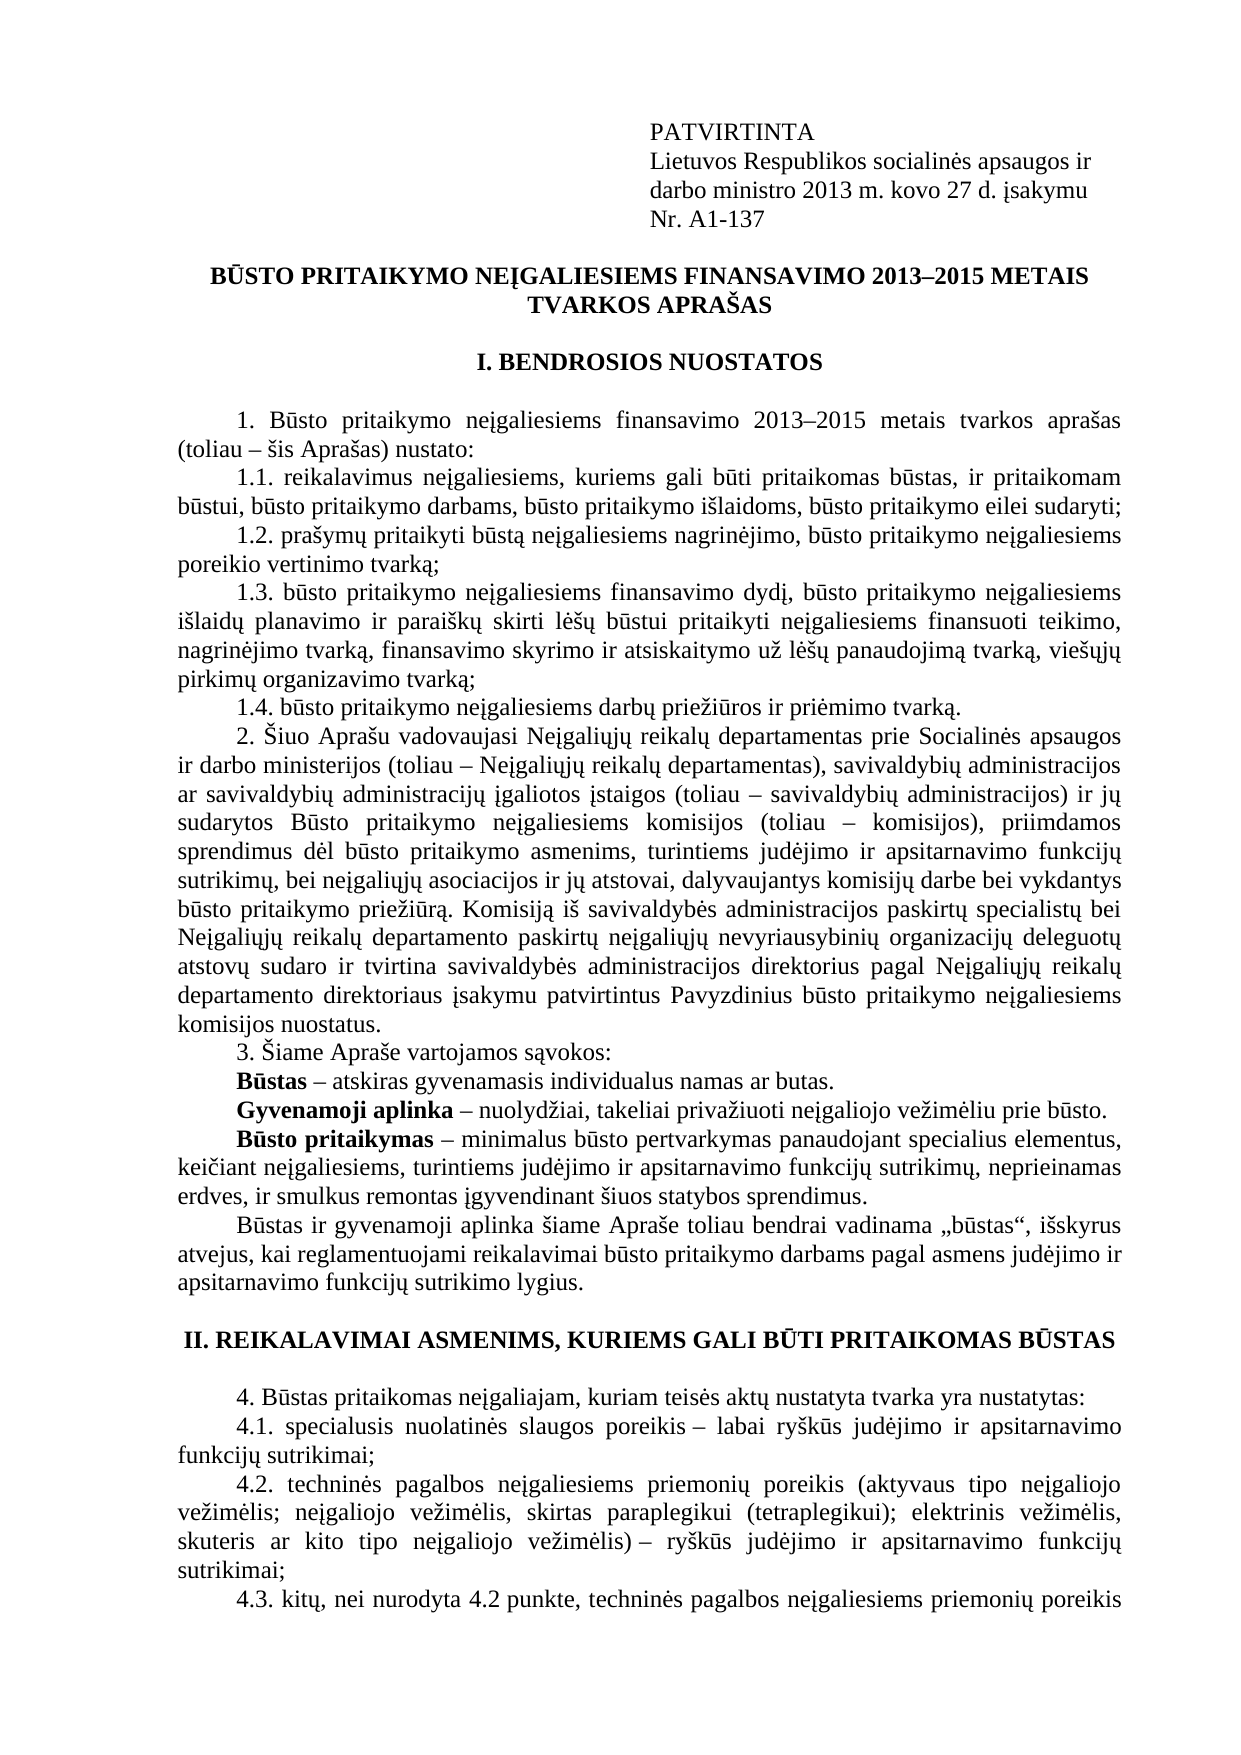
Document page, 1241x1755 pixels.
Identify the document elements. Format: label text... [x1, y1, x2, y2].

text 4.3. kitų, nei nurodyta 4.2 punkte, techninės pagalbos neįgaliesiems priemonių poreikis [177, 1584, 1122, 1612]
text 1.1. reikalavimus neįgaliesiems, kuriems gali būti pritaikomas būstas, ir pritaikomam būstui, būsto pritaikymo darbams, būsto pritaikymo išlaidoms, būsto pritaikymo eilei sudaryti; [177, 462, 1122, 520]
text 4.2. techninės pagalbos neįgaliesiems priemonių poreikis (aktyvaus tipo neįgaliojo vežimėlis; neįgaliojo vežimėlis, skirtas paraplegikui (tetraplegikui); elektrinis vežimėlis, skuteris ar kito tipo neįgaliojo vežimėlis) – ryškūs judėjimo ir apsitarnavimo funkcijų sutrikimai; [177, 1469, 1122, 1584]
text 4.1. specialusis nuolatinės slaugos poreikis – labai ryškūs judėjimo ir apsitarnavimo funkcijų sutrikimai; [177, 1411, 1122, 1469]
text Nr. A1-137 [649, 204, 1122, 232]
text 3. Šiame Apraše vartojamos sąvokos: [177, 1037, 1122, 1066]
text darbo ministro 2013 m. kovo 27 d. įsakymu [649, 175, 1122, 204]
text būsto pritaikymo neįgaliesiems finansavimo 2013–2015 metais tvarkos Aprašas [177, 261, 1122, 319]
text Būsto pritaikymas – minimalus būsto pertvarkymas panaudojant specialius elementus, keičiant neįgaliesiems, turintiems judėjimo ir apsitarnavimo funkcijų sutrikimų, neprieinamas erdves, ir smulkus remontas įgyvendinant šiuos statybos sprendimus. [177, 1124, 1122, 1210]
text I. Bendrosios nuostatos [177, 347, 1122, 376]
text 2. Šiuo Aprašu vadovaujasi Neįgaliųjų reikalų departamentas prie Socialinės apsaugos ir darbo ministerijos (toliau – Neįgaliųjų reikalų departamentas), savivaldybių administracijos ar savivaldybių administracijų įgaliotos įstaigos (toliau – savivaldybių administracijos) ir jų sudarytos Būsto pritaikymo neįgaliesiems komisijos (toliau – komisijos), priimdamos sprendimus dėl būsto pritaikymo asmenims, turintiems judėjimo ir apsitarnavimo funkcijų sutrikimų, bei neįgaliųjų asociacijos ir jų atstovai, dalyvaujantys komisijų darbe bei vykdantys būsto pritaikymo priežiūrą. Komisiją iš savivaldybės administracijos paskirtų specialistų bei Neįgaliųjų reikalų departamento paskirtų neįgaliųjų nevyriausybinių organizacijų deleguotų atstovų sudaro ir tvirtina savivaldybės administracijos direktorius pagal Neįgaliųjų reikalų departamento direktoriaus įsakymu patvirtintus Pavyzdinius būsto pritaikymo neįgaliesiems komisijos nuostatus. [177, 721, 1122, 1037]
text Būstas – atskiras gyvenamasis individualus namas ar butas. [177, 1066, 1122, 1095]
text 1.3. būsto pritaikymo neįgaliesiems finansavimo dydį, būsto pritaikymo neįgaliesiems išlaidų planavimo ir paraiškų skirti lėšų būstui pritaikyti neįgaliesiems finansuoti teikimo, nagrinėjimo tvarką, finansavimo skyrimo ir atsiskaitymo už lėšų panaudojimą tvarką, viešųjų pirkimų organizavimo tvarką; [177, 577, 1122, 692]
text Patvirtinta [649, 117, 1122, 146]
text 1.4. būsto pritaikymo neįgaliesiems darbų priežiūros ir priėmimo tvarką. [177, 692, 1122, 721]
text 4. Būstas pritaikomas neįgaliajam, kuriam teisės aktų nustatyta tvarka yra nustatytas: [177, 1382, 1122, 1411]
text 1.2. prašymų pritaikyti būstą neįgaliesiems nagrinėjimo, būsto pritaikymo neįgaliesiems poreikio vertinimo tvarką; [177, 520, 1122, 577]
text 1. Būsto pritaikymo neįgaliesiems finansavimo 2013–2015 metais tvarkos aprašas (toliau – šis Aprašas) nustato: [177, 405, 1122, 462]
text Gyvenamoji aplinka – nuolydžiai, takeliai privažiuoti neįgaliojo vežimėliu prie būsto. [177, 1095, 1122, 1124]
text II. reikalavimai asmenims, kuriems gali būti pritaikomas būstas [177, 1325, 1122, 1354]
text Būstas ir gyvenamoji aplinka šiame Apraše toliau bendrai vadinama „būstas“, išskyrus atvejus, kai reglamentuojami reikalavimai būsto pritaikymo darbams pagal asmens judėjimo ir apsitarnavimo funkcijų sutrikimo lygius. [177, 1210, 1122, 1296]
text Lietuvos Respublikos socialinės apsaugos ir [649, 146, 1122, 175]
